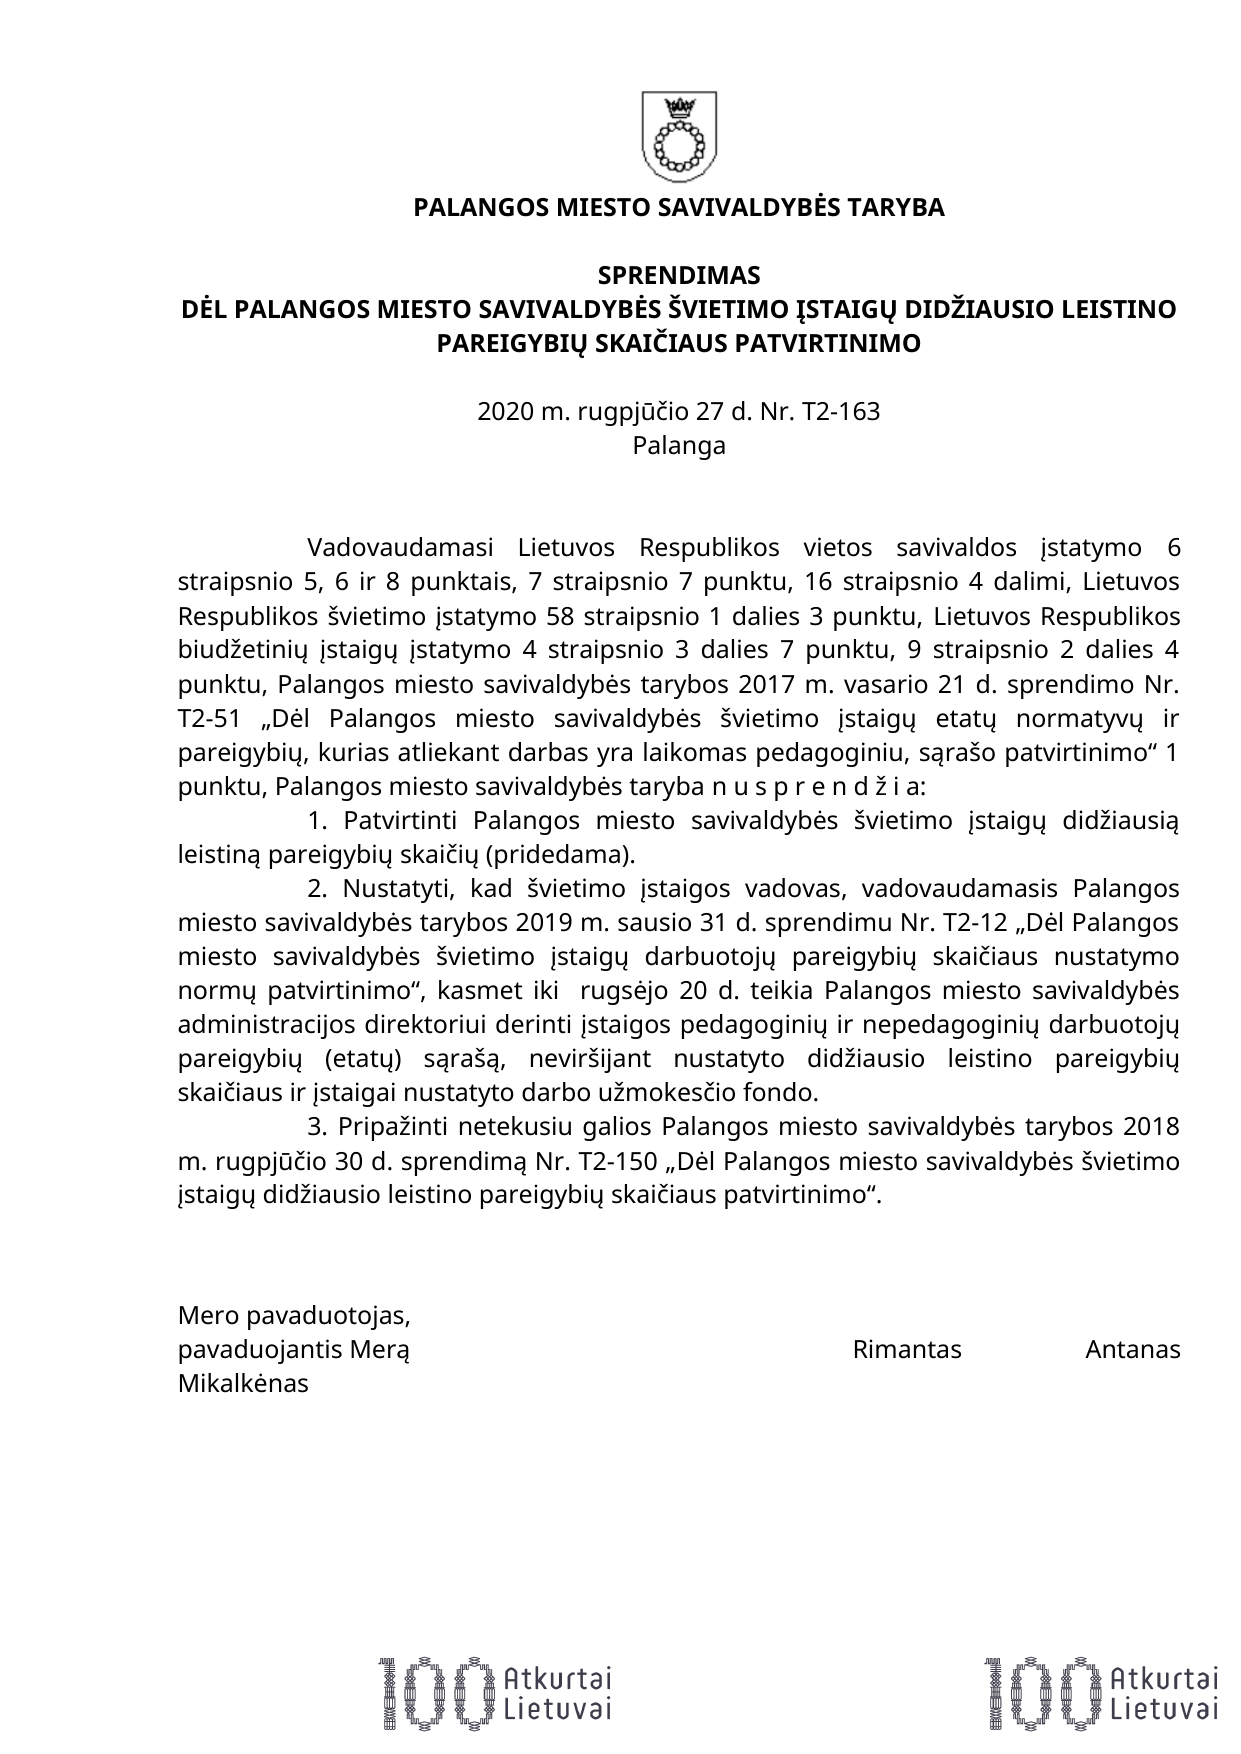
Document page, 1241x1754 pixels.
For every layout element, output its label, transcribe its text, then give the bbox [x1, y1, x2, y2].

text Palanga [177, 428, 1181, 462]
text DĖL PALANGOS MIESTO SAVIVALDYBĖS ŠVIETIMO ĮSTAIGŲ DIDŽIAUSIO LEISTINO PAREIGYBIŲ SKAIČIAUS PATVIRTINIMO [177, 292, 1181, 360]
text pavaduojantis Merą Rimantas Antanas Mikalkėnas [177, 1332, 1181, 1400]
text 3. Pripažinti netekusiu galios Palangos miesto savivaldybės tarybos 2018 m. rugpjūčio 30 d. sprendimą Nr. T2-150 „Dėl Palangos miesto savivaldybės švietimo įstaigų didžiausio leistino pareigybių skaičiaus patvirtinimo“. [177, 1109, 1181, 1211]
text Vadovaudamasi Lietuvos Respublikos vietos savivaldos įstatymo 6 straipsnio 5, 6 ir 8 punktais, 7 straipsnio 7 punktu, 16 straipsnio 4 dalimi, Lietuvos Respublikos švietimo įstatymo 58 straipsnio 1 dalies 3 punktu, Lietuvos Respublikos biudžetinių įstaigų įstatymo 4 straipsnio 3 dalies 7 punktu, 9 straipsnio 2 dalies 4 punktu, Palangos miesto savivaldybės tarybos 2017 m. vasario 21 d. sprendimo Nr. T2-51 „Dėl Palangos miesto savivaldybės švietimo įstaigų etatų normatyvų ir pareigybių, kurias atliekant darbas yra laikomas pedagoginiu, sąrašo patvirtinimo“ 1 punktu, Palangos miesto savivaldybės taryba nusprendžia: [177, 530, 1181, 802]
text Mero pavaduotojas, [177, 1297, 1181, 1332]
text SPRENDIMAS [177, 257, 1181, 292]
text 1. Patvirtinti Palangos miesto savivaldybės švietimo įstaigų didžiausią leistiną pareigybių skaičių (pridedama). [177, 802, 1181, 871]
text 2020 m. rugpjūčio 27 d. Nr. T2-163 [177, 394, 1181, 428]
text 2. Nustatyti, kad švietimo įstaigos vadovas, vadovaudamasis Palangos miesto savivaldybės tarybos 2019 m. sausio 31 d. sprendimu Nr. T2-12 „Dėl Palangos miesto savivaldybės švietimo įstaigų darbuotojų pareigybių skaičiaus nustatymo normų patvirtinimo“, kasmet iki rugsėjo 20 d. teikia Palangos miesto savivaldybės administracijos direktoriui derinti įstaigos pedagoginių ir nepedagoginių darbuotojų pareigybių (etatų) sąrašą, neviršijant nustatyto didžiausio leistino pareigybių skaičiaus ir įstaigai nustatyto darbo užmokesčio fondo. [177, 871, 1181, 1109]
text PALANGOS MIESTO SAVIVALDYBĖS TARYBA [177, 189, 1181, 223]
